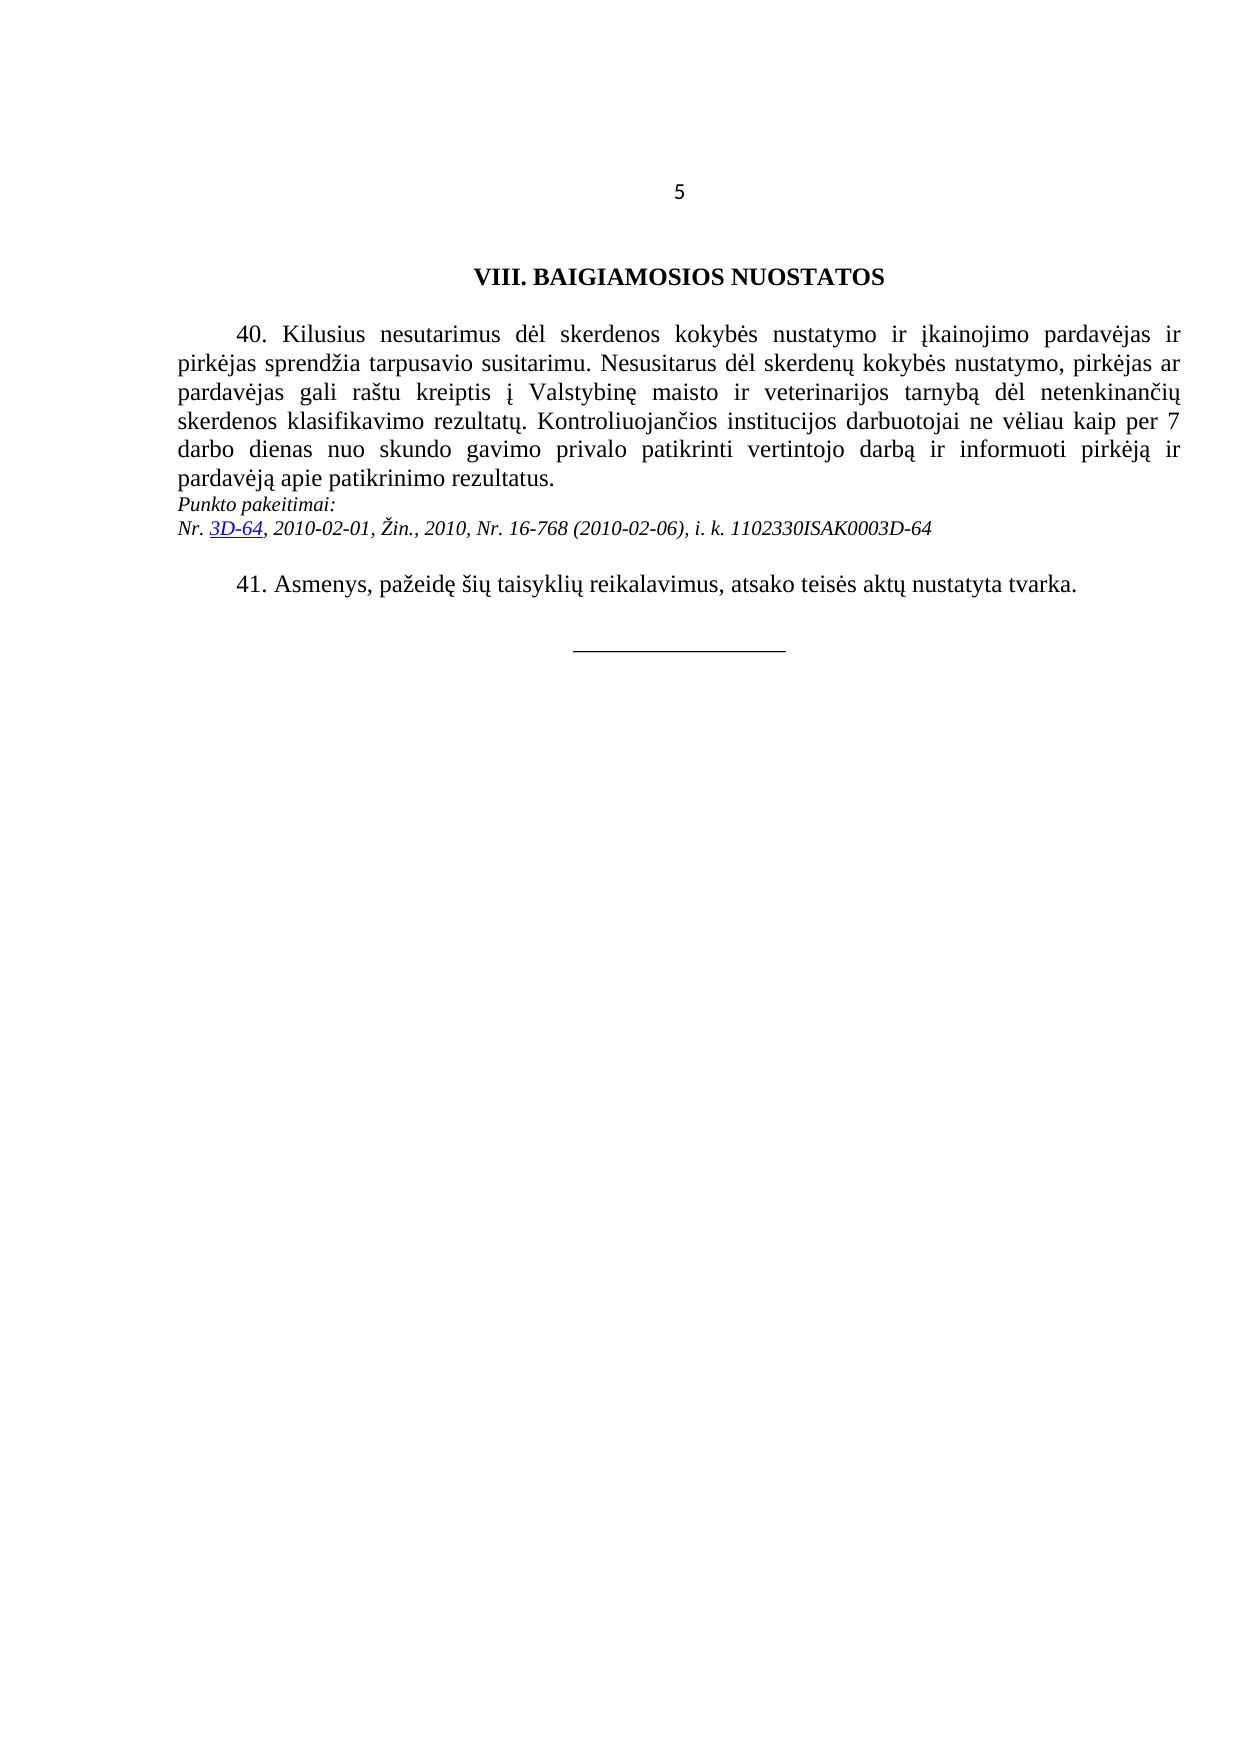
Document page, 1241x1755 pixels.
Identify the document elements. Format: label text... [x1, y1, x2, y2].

text _________________ [177, 626, 1181, 655]
text 40. Kilusius nesutarimus dėl skerdenos kokybės nustatymo ir įkainojimo pardavėjas ir pirkėjas sprendžia tarpusavio susitarimu. Nesusitarus dėl skerdenų kokybės nustatymo, pirkėjas ar pardavėjas gali raštu kreiptis į Valstybinę maisto ir veterinarijos tarnybą dėl netenkinančių skerdenos klasifikavimo rezultatų. Kontroliuojančios institucijos darbuotojai ne vėliau kaip per 7 darbo dienas nuo skundo gavimo privalo patikrinti vertintojo darbą ir informuoti pirkėją ir pardavėją apie patikrinimo rezultatus. [177, 319, 1181, 492]
text VIII. BAIGIAMOSIOS NUOSTATOS [177, 262, 1181, 291]
text 41. Asmenys, pažeidę šių taisyklių reikalavimus, atsako teisės aktų nustatyta tvarka. [177, 569, 1181, 598]
text Punkto pakeitimai: [177, 492, 1181, 516]
text Nr. 3D-64, 2010-02-01, Žin., 2010, Nr. 16-768 (2010-02-06), i. k. 1102330ISAK0003D-64 [177, 516, 1181, 540]
